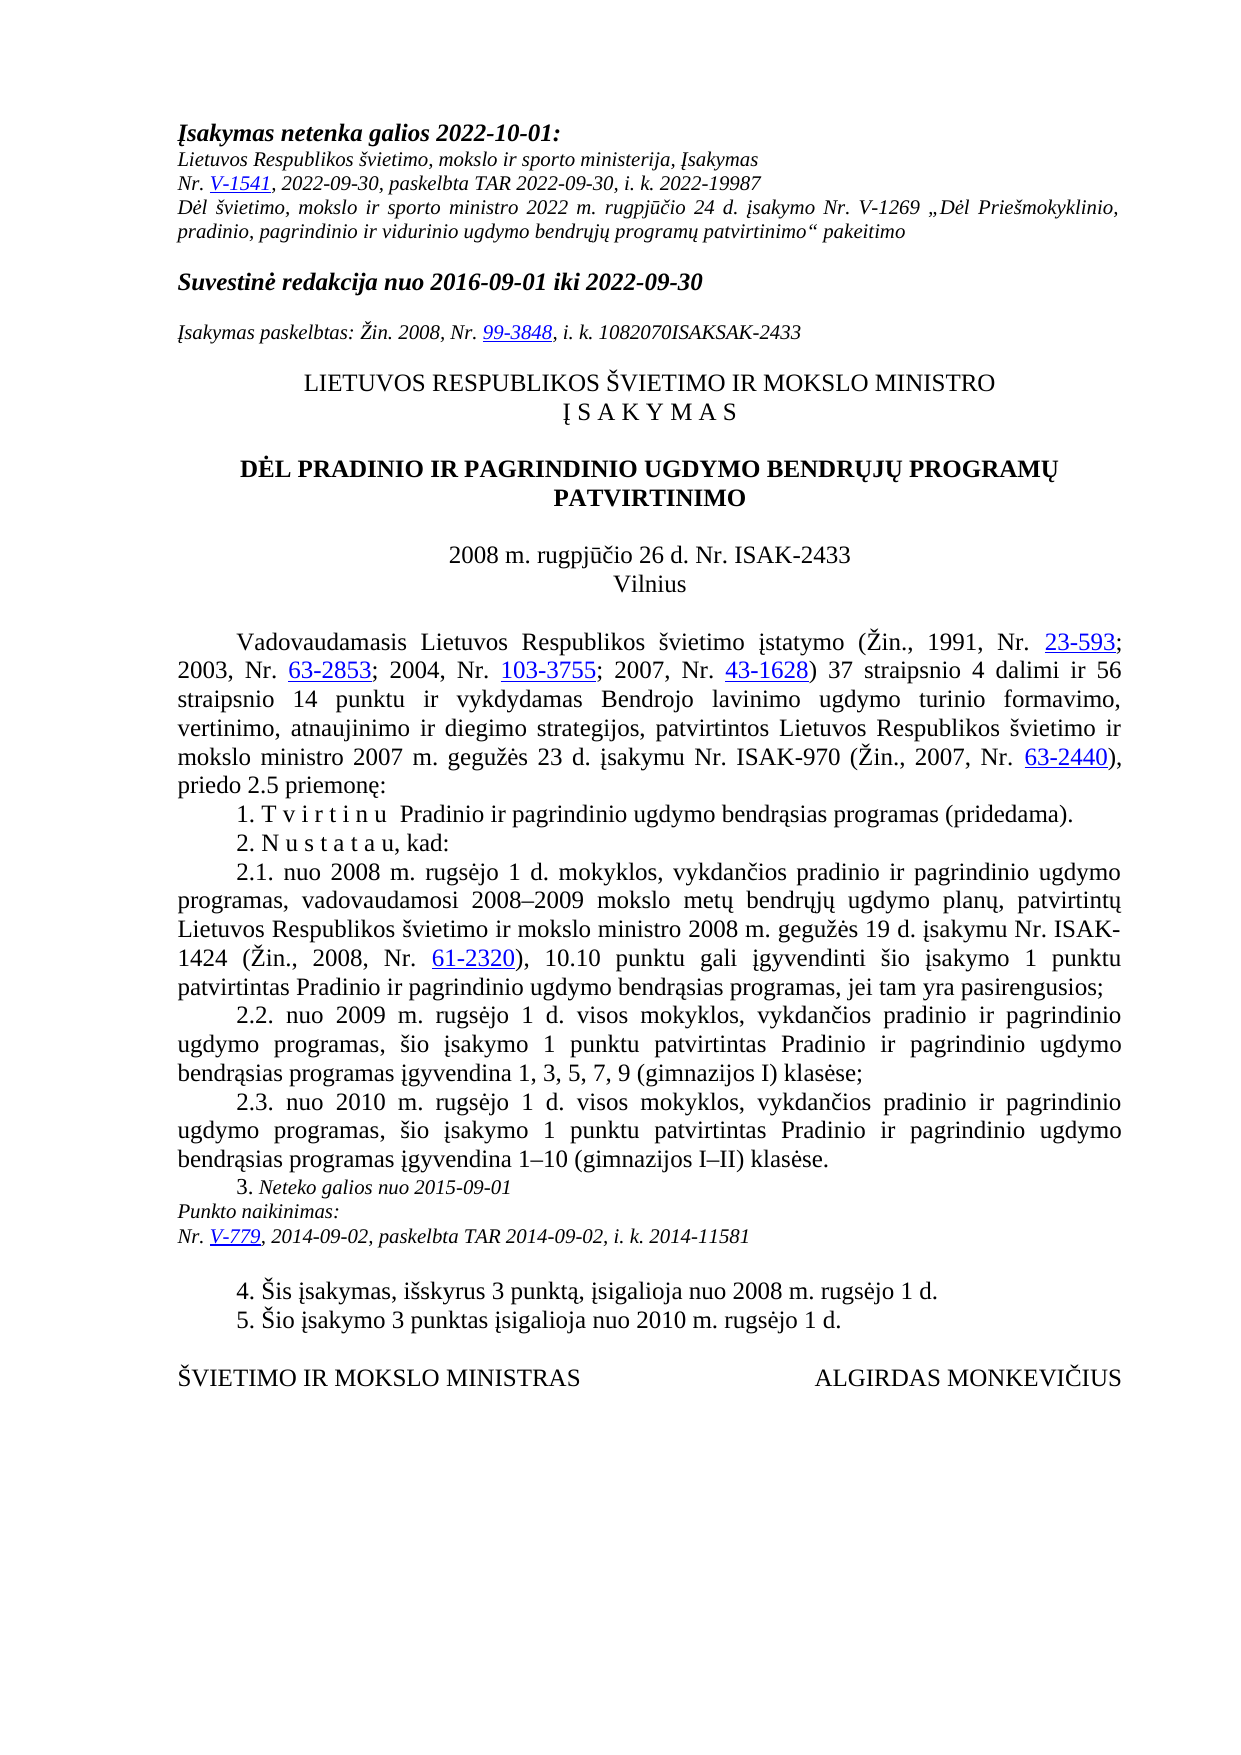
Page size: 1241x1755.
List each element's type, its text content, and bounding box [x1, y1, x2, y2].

text 2.1. nuo 2008 m. rugsėjo 1 d. mokyklos, vykdančios pradinio ir pagrindinio ugdymo programas, vadovaudamosi 2008–2009 mokslo metų bendrųjų ugdymo planų, patvirtintų Lietuvos Respublikos švietimo ir mokslo ministro 2008 m. gegužės 19 d. įsakymu Nr. ISAK-1424 (Žin., 2008, Nr. 61-2320), 10.10 punktu gali įgyvendinti šio įsakymo 1 punktu patvirtintas Pradinio ir pagrindinio ugdymo bendrąsias programas, jei tam yra pasirengusios; [177, 857, 1122, 1001]
text 2.3. nuo 2010 m. rugsėjo 1 d. visos mokyklos, vykdančios pradinio ir pagrindinio ugdymo programas, šio įsakymo 1 punktu patvirtintas Pradinio ir pagrindinio ugdymo bendrąsias programas įgyvendina 1–10 (gimnazijos I–II) klasėse. [177, 1087, 1122, 1173]
text DĖL PRADINIO IR PAGRINDINIO UGDYMO BENDRŲJŲ PROGRAMŲ PATVIRTINIMO [177, 454, 1122, 512]
text Punkto naikinimas: [177, 1199, 1122, 1223]
text Vilnius [177, 569, 1122, 598]
text ĮSAKYMAS [177, 397, 1122, 426]
text Įsakymas netenka galios 2022-10-01: [177, 118, 1122, 147]
text Nr. V-1541, 2022-09-30, paskelbta TAR 2022-09-30, i. k. 2022-19987 [177, 171, 1122, 195]
text ŠVIETIMO IR MOKSLO MINISTRAS ALGIRDAS MONKEVIČIUS [177, 1363, 1122, 1391]
text Vadovaudamasis Lietuvos Respublikos švietimo įstatymo (Žin., 1991, Nr. 23-593; 2003, Nr. 63-2853; 2004, Nr. 103-3755; 2007, Nr. 43-1628) 37 straipsnio 4 dalimi ir 56 straipsnio 14 punktu ir vykdydamas Bendrojo lavinimo ugdymo turinio formavimo, vertinimo, atnaujinimo ir diegimo strategijos, patvirtintos Lietuvos Respublikos švietimo ir mokslo ministro 2007 m. gegužės 23 d. įsakymu Nr. ISAK-970 (Žin., 2007, Nr. 63-2440), priedo 2.5 priemonę: [177, 627, 1122, 799]
text Įsakymas paskelbtas: Žin. 2008, Nr. 99-3848, i. k. 1082070ISAKSAK-2433 [177, 320, 1122, 344]
text Lietuvos Respublikos švietimo, mokslo ir sporto ministerija, Įsakymas [177, 147, 1122, 171]
text 1. Tvirtinu Pradinio ir pagrindinio ugdymo bendrąsias programas (pridedama). [177, 799, 1122, 828]
text 3. Neteko galios nuo 2015-09-01 [177, 1173, 1122, 1199]
text 2. Nustatau, kad: [177, 828, 1122, 857]
text 4. Šis įsakymas, išskyrus 3 punktą, įsigalioja nuo 2008 m. rugsėjo 1 d. [177, 1276, 1122, 1305]
text 2.2. nuo 2009 m. rugsėjo 1 d. visos mokyklos, vykdančios pradinio ir pagrindinio ugdymo programas, šio įsakymo 1 punktu patvirtintas Pradinio ir pagrindinio ugdymo bendrąsias programas įgyvendina 1, 3, 5, 7, 9 (gimnazijos I) klasėse; [177, 1001, 1122, 1087]
text 2008 m. rugpjūčio 26 d. Nr. ISAK-2433 [177, 541, 1122, 569]
text 5. Šio įsakymo 3 punktas įsigalioja nuo 2010 m. rugsėjo 1 d. [177, 1305, 1122, 1334]
text Suvestinė redakcija nuo 2016-09-01 iki 2022-09-30 [177, 267, 1122, 296]
text LIETUVOS RESPUBLIKOS ŠVIETIMO IR MOKSLO MINISTRO [177, 368, 1122, 397]
text Dėl švietimo, mokslo ir sporto ministro 2022 m. rugpjūčio 24 d. įsakymo Nr. V-1269 „Dėl Priešmokyklinio, pradinio, pagrindinio ir vidurinio ugdymo bendrųjų programų patvirtinimo“ pakeitimo [177, 195, 1122, 243]
text Nr. V-779, 2014-09-02, paskelbta TAR 2014-09-02, i. k. 2014-11581 [177, 1223, 1122, 1248]
